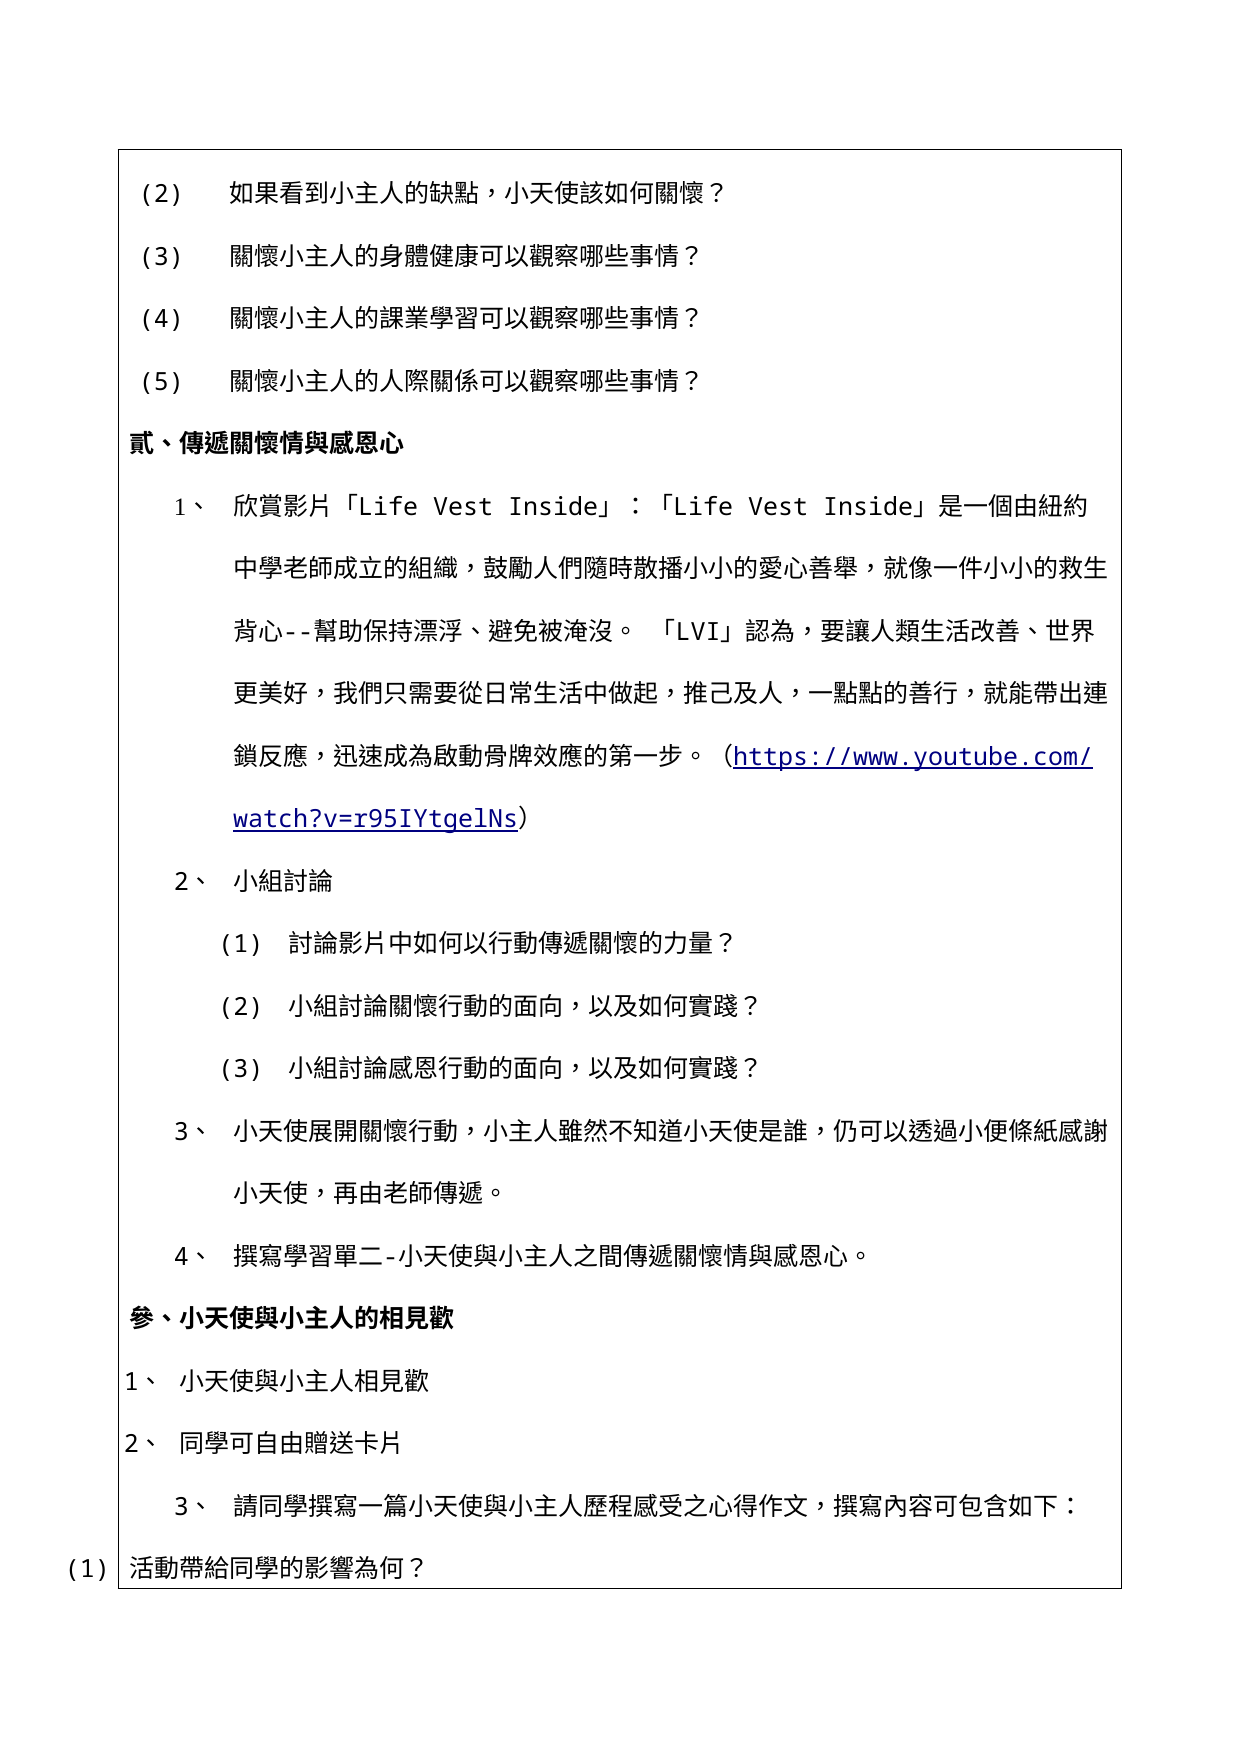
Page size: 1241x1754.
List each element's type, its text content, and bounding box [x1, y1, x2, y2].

table_cell 《活動三》小天使與小主人 壹、引起動機 可先播放「品格教育－欣賞別人的優點」（https://www.youtube.com/watch?v=ezPdXY6zPFY）、「溫暖自己也溫暖別人」（https://www.youtube.com/watch?v=F9RjT72cZ78）及「用心關懷別人」（https://www.youtube.com/watch?v=MXLiqgy5yGQ）等影片。 開始說明「小天使與小主人」實施方式。 過程中，可請同學思考與討論以下問題（學習單一覺察任務）： 可以從哪些地方觀察小主人的優點？請舉例說明。 如果看到小主人的缺點，小天使該如何關懷？ 關懷小主人的身體健康可以觀察哪些事情？ 關懷小主人的課業學習可以觀察哪些事情？ 關懷小主人的人際關係可以觀察哪些事情？ 貳、傳遞關懷情與感恩心 欣賞影片「Life Vest Inside」：「Life Vest Inside」是一個由紐約中學老師成立的組織，鼓勵人們隨時散­播小小的愛心善舉，­就像一件小小的救生背心--幫助保持漂浮、避­免被淹沒。 「LVI」認為，要讓人類生活改善、世界更美好，我們­只需要從日常生活中做起，推己­及人，一點點的善行，就能帶出連鎖­反應，迅速成為啟動骨牌效應的第一步。（https://www.youtube.com/watch?v=r95IYtgelNs） 小組討論 討論影片中如何以行動傳遞關懷的力量？ 小組討論關懷行動的面向，以及如何實踐？ 小組討論感恩行動的面向，以及如何實踐？ 小天使展開關懷行動，小主人雖然不知道小天使是誰，仍可以透過小便條紙感謝小天使，再由老師傳遞。 撰寫學習單二-小天使與小主人之間傳遞關懷情與感恩心。 參、小天使與小主人的相見歡 小天使與小主人相見歡 同學可自由贈送卡片 請同學撰寫一篇小天使與小主人歷程感受之心得作文，撰寫內容可包含如下： 活動帶給同學的影響為何？ 從小到大，還有誰是你/妳的小天使？為什麼？ 你/妳覺得自己是負責的小天使嗎？為什麼？ 若再辦一次活動，你會怎麼修正你的行動？ [119, 150, 1121, 1588]
